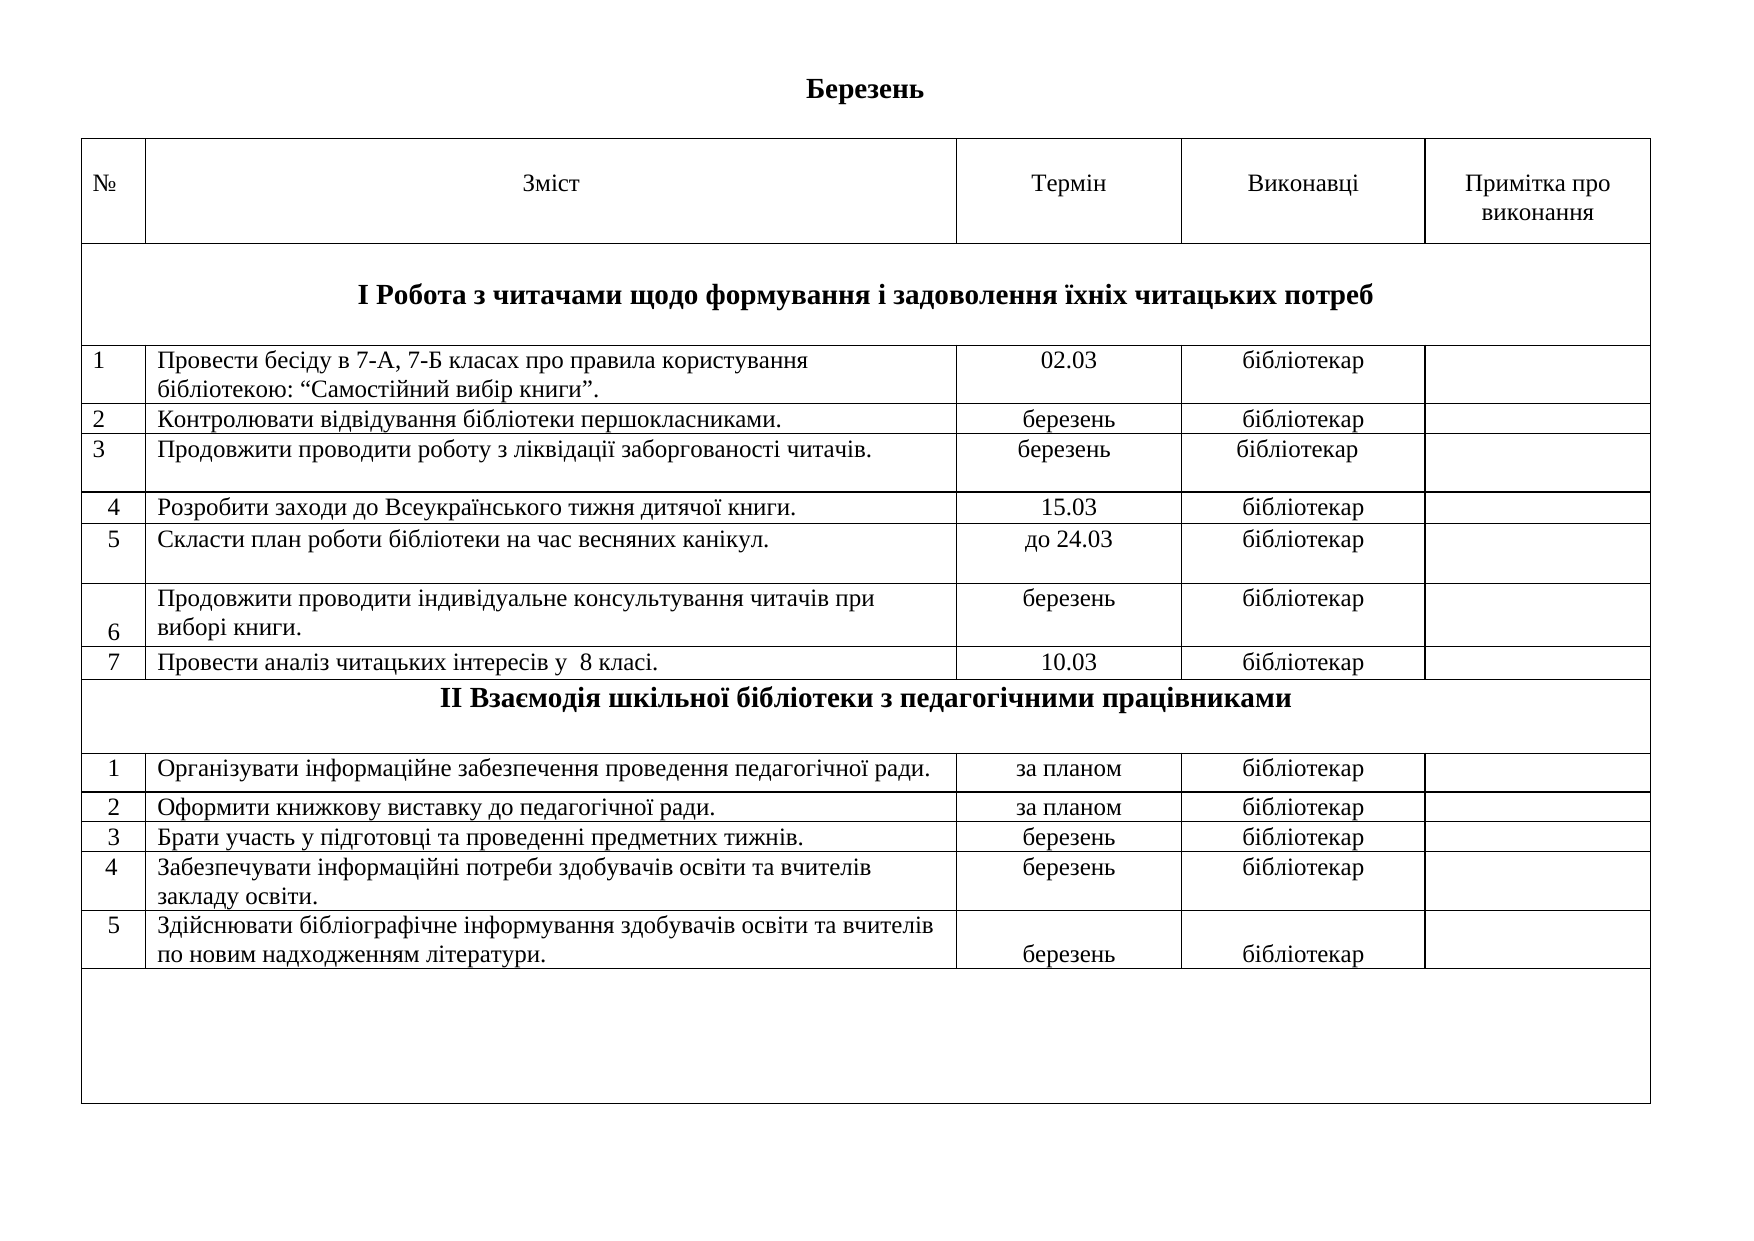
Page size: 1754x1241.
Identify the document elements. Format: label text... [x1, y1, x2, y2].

table_cell Провести аналіз читацьких інтересів у 8 класі. [146, 647, 956, 679]
table_cell Здійснювати бібліографічне інформування здобувачів освіти та вчителів по новим надходженням літератури. [146, 911, 956, 968]
table_cell 02.03 [957, 346, 1181, 403]
table_cell березень [957, 584, 1181, 646]
table_cell [1426, 346, 1650, 403]
table_cell [1426, 852, 1650, 909]
table_cell бібліотекар [1182, 404, 1424, 433]
table_header Примітка про виконання [1426, 139, 1650, 243]
table_cell [1426, 493, 1650, 523]
table_cell [1426, 754, 1650, 791]
table_cell [1426, 647, 1650, 679]
table_cell [1426, 584, 1650, 646]
table_cell бібліотекар [1182, 584, 1424, 646]
table_cell Організувати інформаційне забезпечення проведення педагогічної ради. [146, 754, 956, 791]
table_cell [1426, 822, 1650, 851]
table_cell Провести бесіду в 7-А, 7-Б класах про правила користування бібліотекою: “Самостійний вибір книги”. [146, 346, 956, 403]
table_cell березень [957, 822, 1181, 851]
table_cell бібліотекар [1182, 793, 1424, 821]
table_cell березень [957, 434, 1181, 491]
table_cell Оформити книжкову виставку до педагогічної ради. [146, 793, 956, 821]
table_cell 1 [82, 346, 145, 403]
table_cell 5 [82, 524, 145, 582]
table_cell бібліотекар [1182, 346, 1424, 403]
table_header Зміст [146, 139, 956, 243]
table_cell 2 [82, 404, 145, 433]
text Березень [94, 71, 1636, 104]
table_cell 5 [82, 911, 145, 968]
table_cell [1426, 404, 1650, 433]
table_cell 4 [82, 493, 145, 523]
table_cell бібліотекар [1182, 852, 1424, 909]
table_cell бібліотекар [1182, 822, 1424, 851]
table_cell до 24.03 [957, 524, 1181, 582]
table_cell Скласти план роботи бібліотеки на час весняних канікул. [146, 524, 956, 582]
table_header Виконавці [1182, 139, 1424, 243]
table_cell 1 [82, 754, 145, 791]
table_cell [1426, 911, 1650, 968]
table_cell за планом [957, 793, 1181, 821]
table_cell Брати участь у підготовці та проведенні предметних тижнів. [146, 822, 956, 851]
table_cell 2 [82, 793, 145, 821]
table_cell 3 [82, 434, 145, 491]
table_cell бібліотекар [1182, 647, 1424, 679]
table_cell [82, 969, 1650, 1103]
table_cell бібліотекар [1182, 524, 1424, 582]
table_cell за планом [957, 754, 1181, 791]
table_cell Продовжити проводити індивідуальне консультування читачів при виборі книги. [146, 584, 956, 646]
table_cell бібліотекар [1182, 911, 1424, 968]
table_cell 4 [82, 852, 145, 909]
table_cell бібліотекар [1182, 434, 1424, 491]
table_cell 3 [82, 822, 145, 851]
table_cell 7 [82, 647, 145, 679]
table_cell I Робота з читачами щодо формування і задоволення їхніх читацьких потреб [82, 244, 1650, 344]
table_header № [82, 139, 145, 243]
table_cell ІІ Взаємодія шкільної бібліотеки з педагогічними працівниками [82, 680, 1650, 752]
table_cell Контролювати відвідування бібліотеки першокласниками. [146, 404, 956, 433]
table_cell 15.03 [957, 493, 1181, 523]
table_cell [1426, 524, 1650, 582]
table_cell Забезпечувати інформаційні потреби здобувачів освіти та вчителів закладу освіти. [146, 852, 956, 909]
table_cell березень [957, 911, 1181, 968]
table_cell [1426, 793, 1650, 821]
table_cell [1426, 434, 1650, 491]
table_cell Продовжити проводити роботу з ліквідації заборгованості читачів. [146, 434, 956, 491]
table_header Термін [957, 139, 1181, 243]
table_cell березень [957, 404, 1181, 433]
table_cell 6 [82, 584, 145, 646]
table_cell 10.03 [957, 647, 1181, 679]
table_cell бібліотекар [1182, 493, 1424, 523]
table_cell бібліотекар [1182, 754, 1424, 791]
table_cell березень [957, 852, 1181, 909]
table_cell Розробити заходи до Всеукраїнського тижня дитячої книги. [146, 493, 956, 523]
